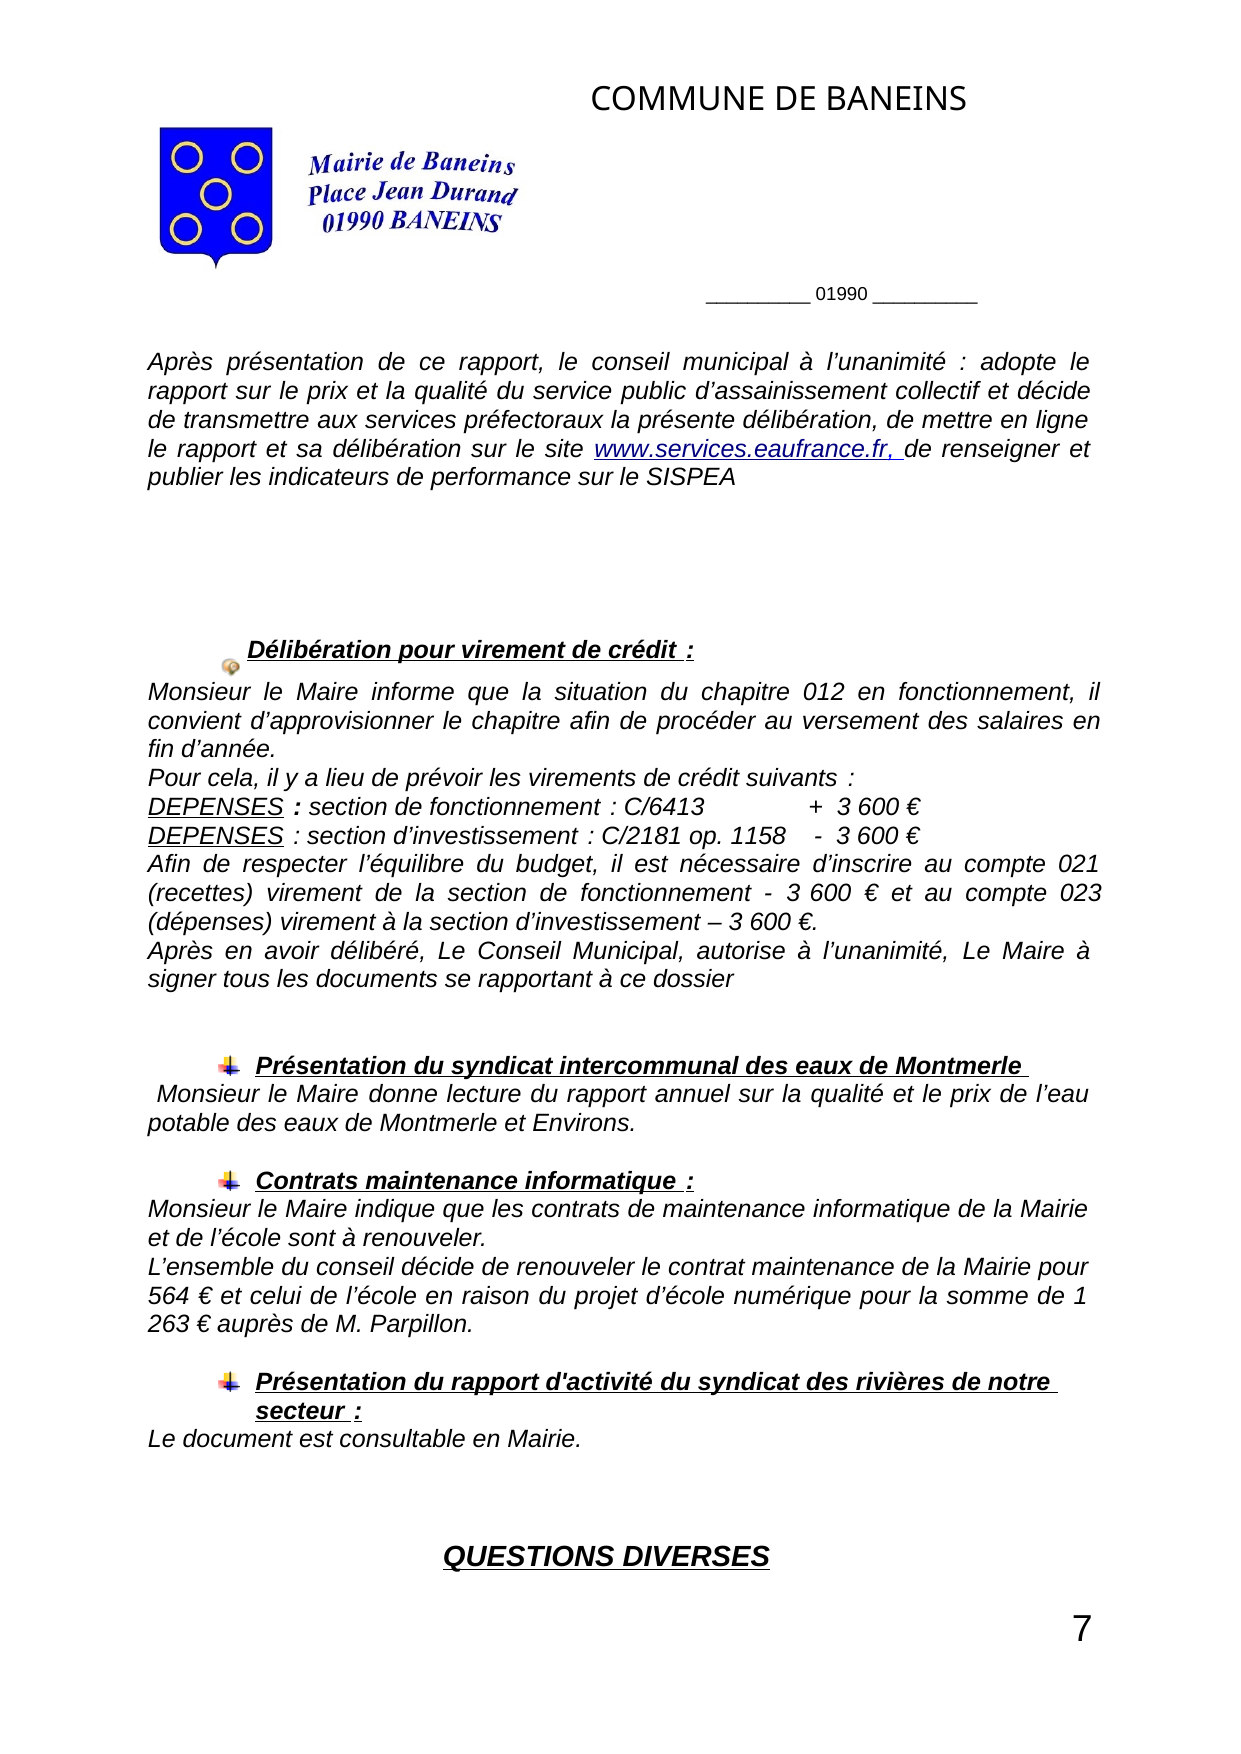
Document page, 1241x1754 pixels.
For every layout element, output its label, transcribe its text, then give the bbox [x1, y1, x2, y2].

text Monsieur le Maire indique que les contrats de maintenance informatique de la Mairie et de l’école sont à renouveler. [148, 1194, 1093, 1252]
text Monsieur le Maire donne lecture du rapport annuel sur la qualité et le prix de l’eau potable des eaux de Montmerle et Environs. [148, 1079, 1093, 1137]
text Monsieur le Maire informe que la situation du chapitre 012 en fonctionnement, il convient d’approvisionner le chapitre afin de procéder au versement des salaires en fin d’année. [148, 677, 1104, 763]
text Pour cela, il y a lieu de prévoir les virements de crédit suivants : [148, 763, 1104, 792]
text DEPENSES : section d’investissement : C/2181 op. 1158 - 3 600 € [148, 821, 1104, 849]
list Présentation du rapport d'activité du syndicat des rivières de notre secteur : [218, 1367, 1093, 1424]
list Présentation du syndicat intercommunal des eaux de Montmerle [218, 1051, 1093, 1079]
text Délibération pour virement de crédit : [148, 635, 1093, 677]
text Afin de respecter l’équilibre du budget, il est nécessaire d’inscrire au compte 021 (recettes) virement de la section de fonctionnement - 3 600 € et au compte 023 (dépenses) virement à la section d’investissement – 3 600 €. [148, 849, 1104, 936]
text QUESTIONS DIVERSES [369, 1539, 1093, 1573]
text Après en avoir délibéré, Le Conseil Municipal, autorise à l’unanimité, Le Maire à signer tous les documents se rapportant à ce dossier [148, 936, 1093, 993]
text Le document est consultable en Mairie. [148, 1424, 1093, 1453]
text L’ensemble du conseil décide de renouveler le contrat maintenance de la Mairie pour 564 € et celui de l’école en raison du projet d’école numérique pour la somme de 1 263 € auprès de M. Parpillon. [148, 1252, 1093, 1338]
list Contrats maintenance informatique : [218, 1166, 1093, 1194]
text Après présentation de ce rapport, le conseil municipal à l’unanimité : adopte le rapport sur le prix et la qualité du service public d’assainissement collectif et décide de transmettre aux services préfectoraux la présente délibération, de mettre en ligne le rapport et sa délibération sur le site www.services.eaufrance.fr, de renseigner et publier les indicateurs de performance sur le SISPEA [148, 347, 1093, 491]
text DEPENSES : section de fonctionnement : C/6413 + 3 600 € [148, 792, 1104, 821]
